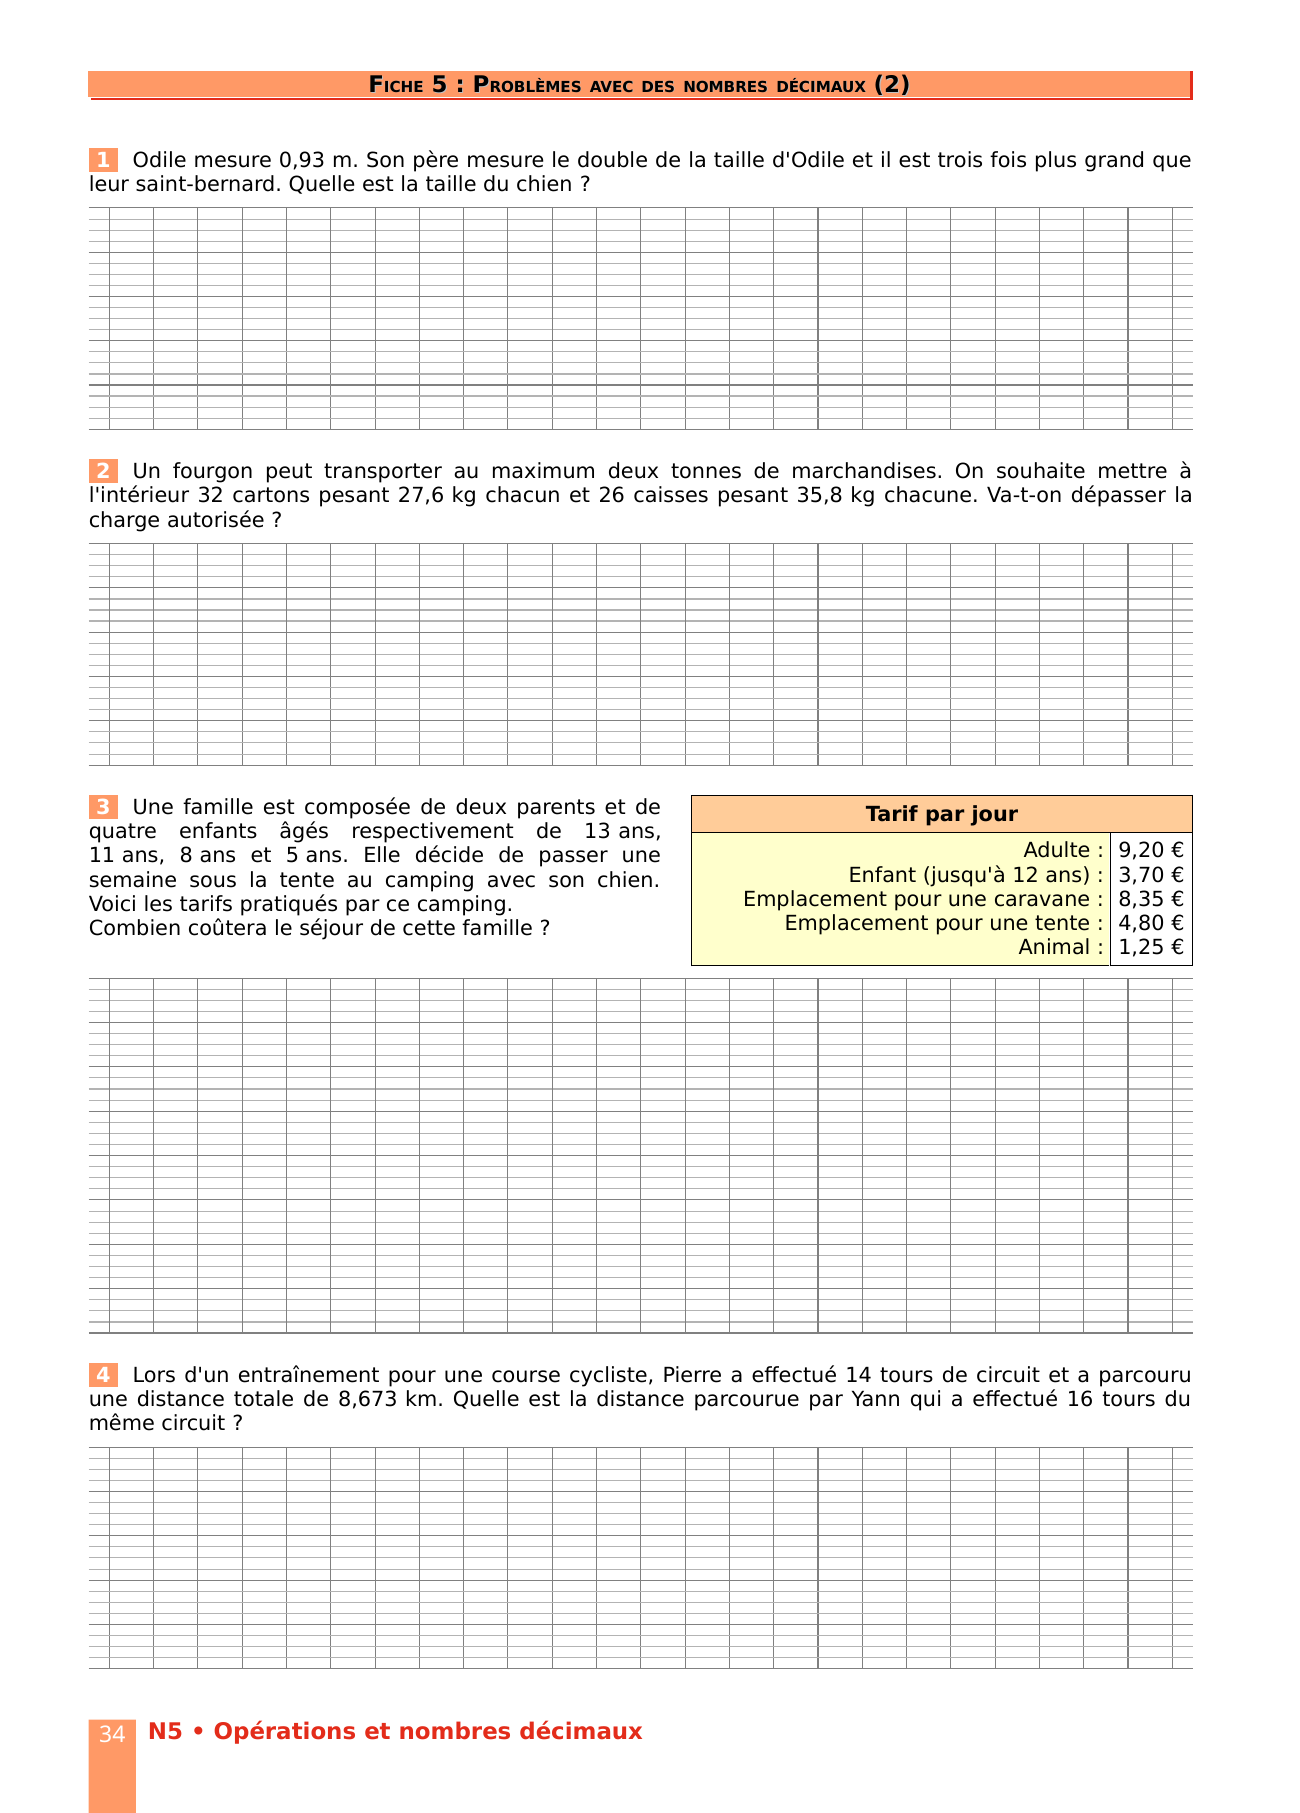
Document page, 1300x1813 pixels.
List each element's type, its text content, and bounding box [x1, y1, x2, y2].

list Un fourgon peut transporter au maximum deux tonnes de marchandises. On souhaite mettre à l'intérieur 32 cartons pesant 27,6 kg chacun et 26 caisses pesant 35,8 kg chacune. Va-t-on dépasser la charge autorisée ? [88, 459, 1193, 532]
table_header Tarif par jour [692, 796, 1192, 832]
list Une famille est composée de deux parents et de quatre enfants âgés respectivement de 13 ans, 11 ans, 8 ans et 5 ans. Elle décide de passer une semaine sous la tente au camping avec son chien. Voici les tarifs pratiqués par ce camping. [88, 795, 661, 916]
list Odile mesure 0,93 m. Son père mesure le double de la taille d'Odile et il est trois fois plus grand que leur saint-bernard. Quelle est la taille du chien ? [88, 148, 1193, 196]
list Combien coûtera le séjour de cette famille ? [88, 916, 661, 940]
table_cell Adulte : Enfant (jusqu'à 12 ans) : Emplacement pour une caravane : Emplacement pour une tente : Animal : [692, 833, 1109, 965]
list Lors d'un entraînement pour une course cycliste, Pierre a effectué 14 tours de circuit et a parcouru une distance totale de 8,673 km. Quelle est la distance parcourue par Yann qui a effectué 16 tours du même circuit ? [88, 1363, 1193, 1435]
table_cell 9,20 € 3,70 € 8,35 € 4,80 € 1,25 € [1111, 833, 1192, 965]
